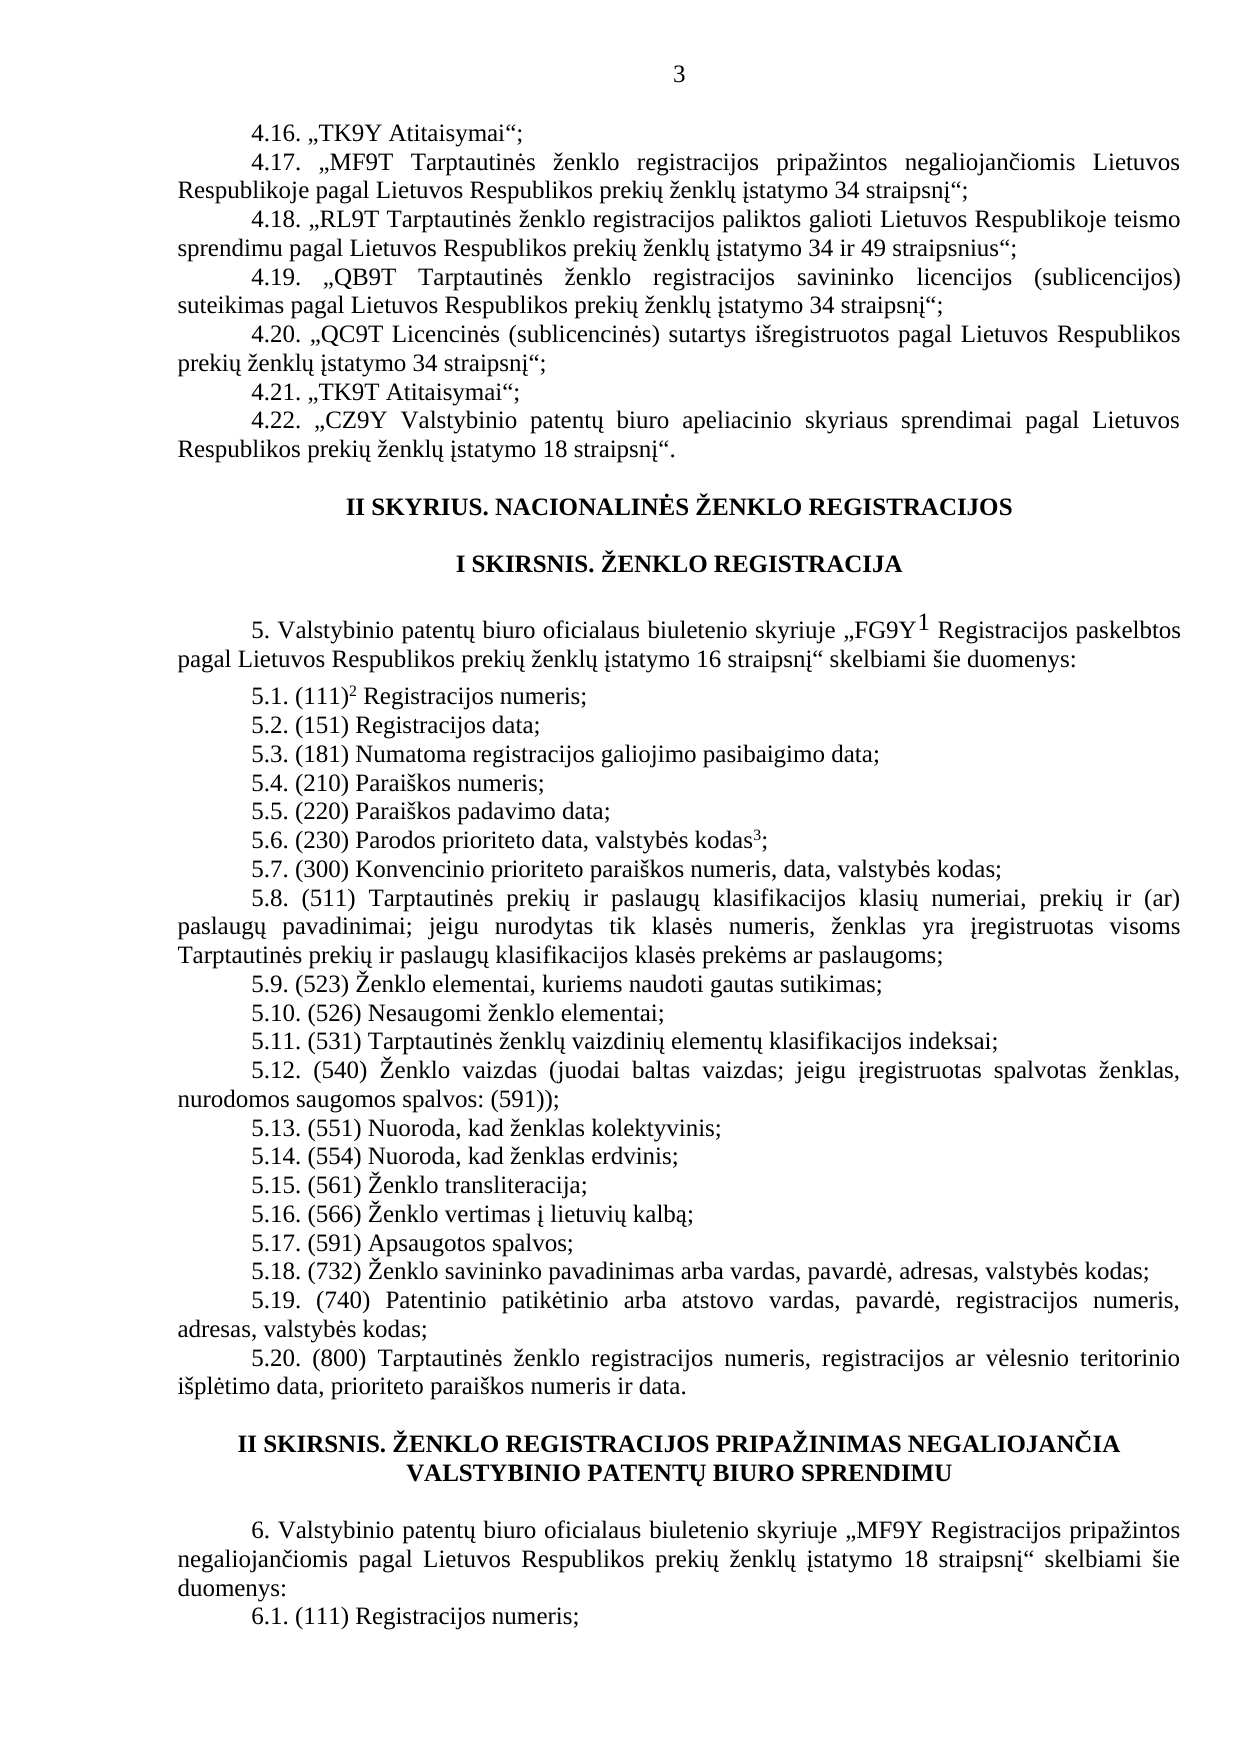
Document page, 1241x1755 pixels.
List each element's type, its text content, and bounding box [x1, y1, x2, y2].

text 4.18. „RL9T Tarptautinės ženklo registracijos paliktos galioti Lietuvos Respublikoje teismo sprendimu pagal Lietuvos Respublikos prekių ženklų įstatymo 34 ir 49 straipsnius“; [177, 204, 1181, 262]
text 5.13. (551) Nuoroda, kad ženklas kolektyvinis; [177, 1113, 1181, 1141]
text 5.5. (220) Paraiškos padavimo data; [177, 796, 1181, 825]
text 6. Valstybinio patentų biuro oficialaus biuletenio skyriuje „MF9Y Registracijos pripažintos negaliojančiomis pagal Lietuvos Respublikos prekių ženklų įstatymo 18 straipsnį“ skelbiami šie duomenys: [177, 1515, 1181, 1601]
text 5.12. (540) Ženklo vaizdas (juodai baltas vaizdas; jeigu įregistruotas spalvotas ženklas, nurodomos saugomos spalvos: (591)); [177, 1055, 1181, 1113]
text 5.1. (111)2 Registracijos numeris; [177, 673, 1181, 710]
text 4.20. „QC9T Licencinės (sublicencinės) sutartys išregistruotos pagal Lietuvos Respublikos prekių ženklų įstatymo 34 straipsnį“; [177, 319, 1181, 377]
text 4.21. „TK9T Atitaisymai“; [177, 377, 1181, 406]
text 5.19. (740) Patentinio patikėtinio arba atstovo vardas, pavardė, registracijos numeris, adresas, valstybės kodas; [177, 1285, 1181, 1343]
text 5.17. (591) Apsaugotos spalvos; [177, 1228, 1181, 1256]
text 4.22. „CZ9Y Valstybinio patentų biuro apeliacinio skyriaus sprendimai pagal Lietuvos Respublikos prekių ženklų įstatymo 18 straipsnį“. [177, 406, 1181, 463]
text 5.9. (523) Ženklo elementai, kuriems naudoti gautas sutikimas; [177, 969, 1181, 998]
text 5.15. (561) Ženklo transliteracija; [177, 1170, 1181, 1199]
text 5.18. (732) Ženklo savininko pavadinimas arba vardas, pavardė, adresas, valstybės kodas; [177, 1256, 1181, 1285]
text 5.11. (531) Tarptautinės ženklų vaizdinių elementų klasifikacijos indeksai; [177, 1026, 1181, 1055]
text II SKYRIUS. NACIONALINĖS ženklo REGISTRACIJOS [177, 492, 1181, 521]
text 6.1. (111) Registracijos numeris; [177, 1601, 1181, 1630]
text 5.7. (300) Konvencinio prioriteto paraiškos numeris, data, valstybės kodas; [177, 854, 1181, 883]
text 4.17. „MF9T Tarptautinės ženklo registracijos pripažintos negaliojančiomis Lietuvos Respublikoje pagal Lietuvos Respublikos prekių ženklų įstatymo 34 straipsnį“; [177, 147, 1181, 204]
text 5.16. (566) Ženklo vertimas į lietuvių kalbą; [177, 1199, 1181, 1228]
text 5.2. (151) Registracijos data; [177, 710, 1181, 739]
text 5.4. (210) Paraiškos numeris; [177, 768, 1181, 796]
text I SKIRSNIS. Ženklo registracija [177, 549, 1181, 578]
text 5.10. (526) Nesaugomi ženklo elementai; [177, 998, 1181, 1026]
text 5.14. (554) Nuoroda, kad ženklas erdvinis; [177, 1141, 1181, 1170]
text II SKIRSNIS. ženklo registracijos pripažinIMAS negaliojančiA Valstybinio patentų biuro SPRENDIMU [177, 1429, 1181, 1486]
text 5.20. (800) Tarptautinės ženklo registracijos numeris, registracijos ar vėlesnio teritorinio išplėtimo data, prioriteto paraiškos numeris ir data. [177, 1343, 1181, 1400]
text 5.3. (181) Numatoma registracijos galiojimo pasibaigimo data; [177, 739, 1181, 768]
text 5.6. (230) Parodos prioriteto data, valstybės kodas3; [177, 825, 1181, 854]
text 5.8. (511) Tarptautinės prekių ir paslaugų klasifikacijos klasių numeriai, prekių ir (ar) paslaugų pavadinimai; jeigu nurodytas tik klasės numeris, ženklas yra įregistruotas visoms Tarptautinės prekių ir paslaugų klasifikacijos klasės prekėms ar paslaugoms; [177, 883, 1181, 969]
text 4.16. „TK9Y Atitaisymai“; [177, 118, 1181, 147]
text 4.19. „QB9T Tarptautinės ženklo registracijos savininko licencijos (sublicencijos) suteikimas pagal Lietuvos Respublikos prekių ženklų įstatymo 34 straipsnį“; [177, 262, 1181, 319]
text 5. Valstybinio patentų biuro oficialaus biuletenio skyriuje „FG9Y1 Registracijos paskelbtos pagal Lietuvos Respublikos prekių ženklų įstatymo 16 straipsnį“ skelbiami šie duomenys: [177, 607, 1181, 673]
